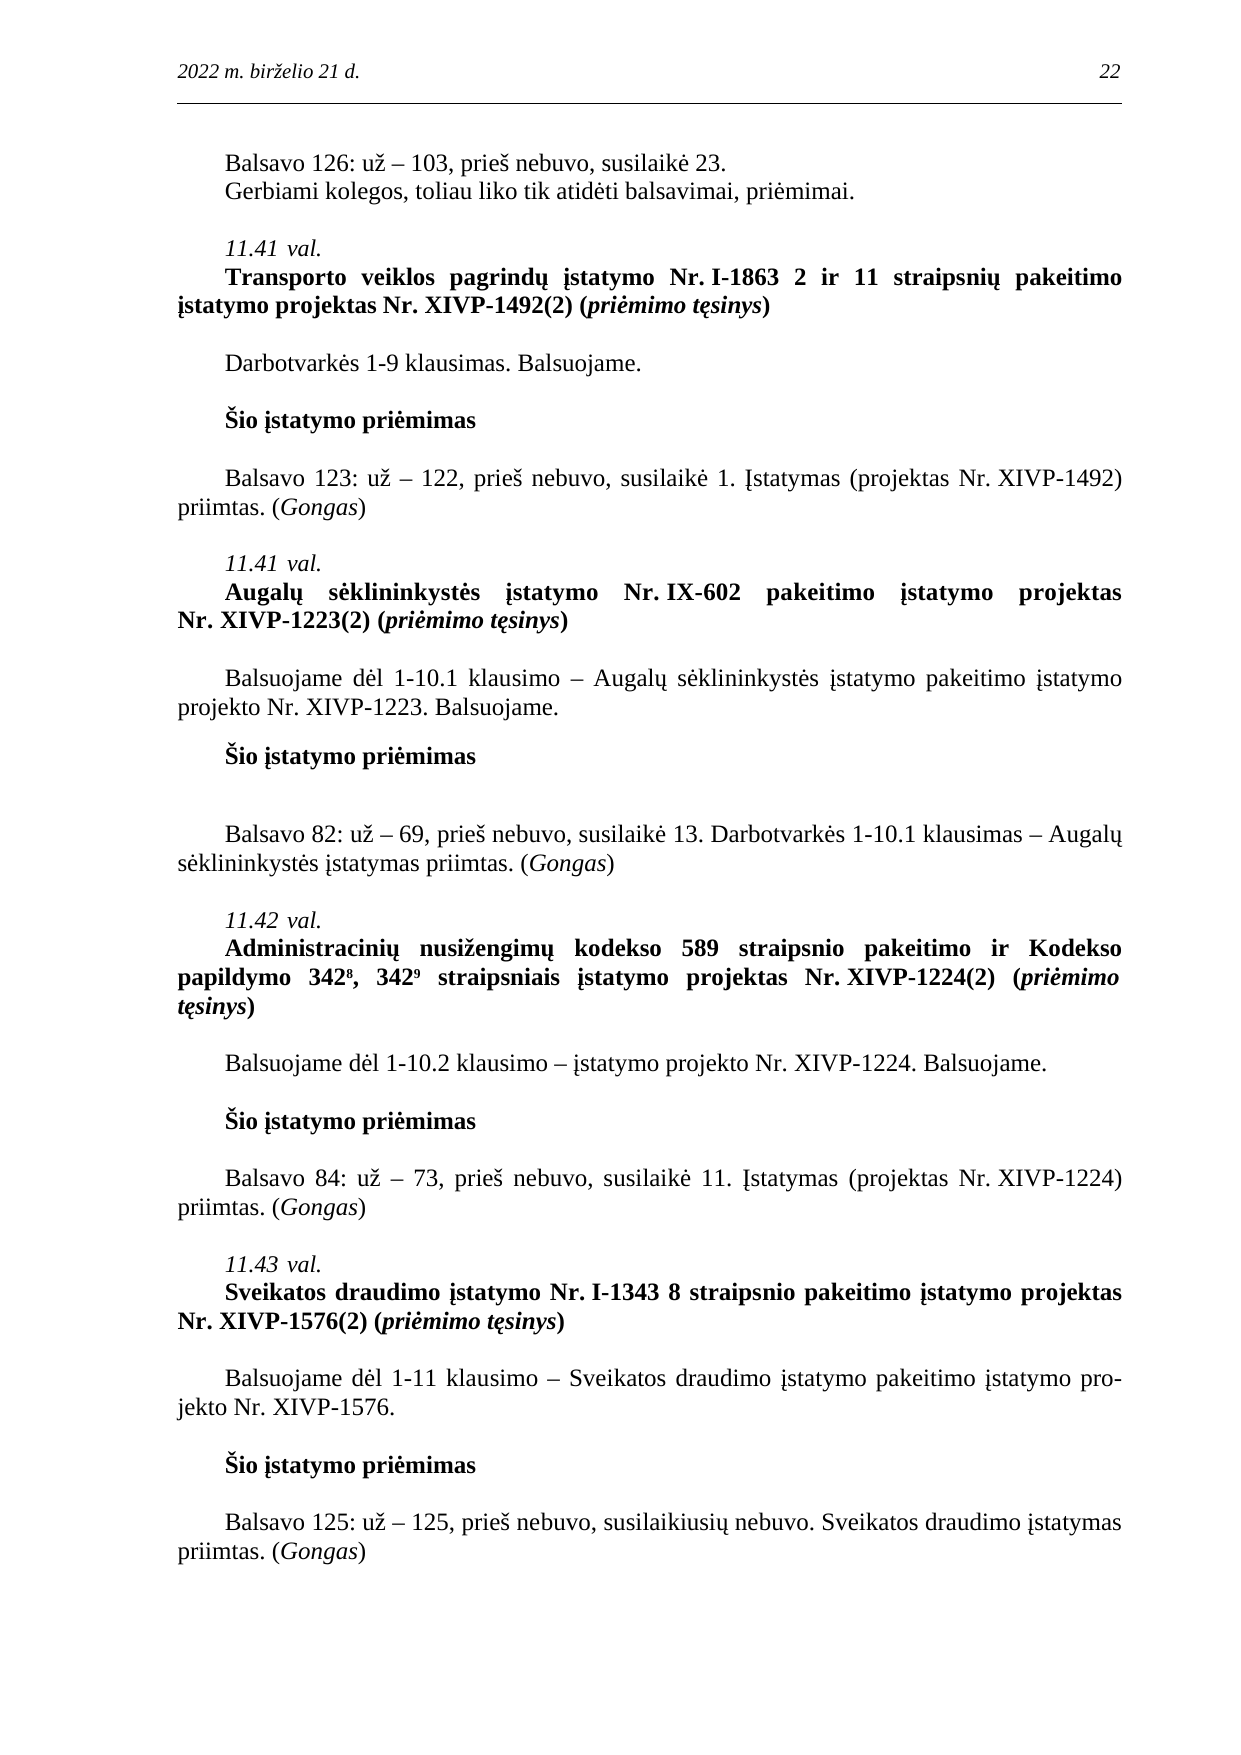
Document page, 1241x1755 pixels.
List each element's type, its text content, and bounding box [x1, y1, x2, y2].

text Šio įsta­ty­mo pri­ėmi­mas [177, 1450, 1122, 1478]
text Šio įsta­ty­mo pri­ėmi­mas [177, 741, 1122, 770]
text 11.41 val. [224, 549, 1122, 577]
text Bal­suo­ja­me dėl 1-10.2 klau­si­mo – įsta­ty­mo pro­jek­to Nr. XIVP-1224. Bal­suo­ja­me. [177, 1048, 1122, 1077]
text Bal­sa­vo 84: už – 73, prieš ne­bu­vo, su­si­lai­kė 11. Įsta­ty­mas (pro­jek­tas Nr. XIVP-1224) pri­im­tas. (Gon­gas) [177, 1163, 1122, 1221]
text Ger­bia­mi ko­le­gos, to­liau li­ko tik ati­dė­ti bal­sa­vi­mai, pri­ėmi­mai. [177, 176, 1122, 205]
text Trans­por­to veik­los pa­grin­dų įsta­ty­mo Nr. I-1863 2 ir 11 straips­nių pa­kei­ti­mo įstatymo pro­jek­tas Nr. XIVP-1492(2) (pri­ėmi­mo tę­si­nys) [177, 262, 1122, 319]
text Šio įsta­ty­mo pri­ėmi­mas [177, 1106, 1122, 1135]
text Bal­suo­ja­me dėl 1-11 klau­si­mo – Svei­ka­tos drau­di­mo įsta­ty­mo pa­kei­ti­mo įsta­ty­mo pro­jek­to Nr. XIVP-1576. [177, 1363, 1122, 1421]
text Au­ga­lų sėk­li­nin­kys­tės įsta­ty­mo Nr. IX-602 pa­kei­ti­mo įsta­ty­mo pro­jek­tas Nr. XIVP-1223(2) (pri­ėmi­mo tę­si­nys) [177, 577, 1122, 634]
text Bal­sa­vo 123: už – 122, prieš ne­bu­vo, su­si­lai­kė 1. Įsta­ty­mas (pro­jek­tas Nr. XIVP-1492) pri­im­tas. (Gon­gas) [177, 463, 1122, 520]
text Bal­sa­vo 82: už – 69, prieš ne­bu­vo, su­si­lai­kė 13. Dar­bo­tvarkės 1-10.1 klau­si­mas – Au­ga­lų sėk­li­nin­kys­tės įsta­ty­mas pri­im­tas. (Gon­gas) [177, 819, 1122, 877]
text Šio įsta­ty­mo pri­ėmi­mas [177, 405, 1122, 434]
text Bal­sa­vo 125: už – 125, prieš ne­bu­vo, su­si­lai­kiu­sių ne­bu­vo. Svei­ka­tos drau­di­mo įsta­ty­mas pri­im­tas. (Gon­gas) [177, 1507, 1122, 1565]
text 11.43 val. [224, 1250, 1122, 1277]
text 11.42 val. [224, 906, 1122, 933]
text Bal­suo­ja­me dėl 1-10.1 klau­si­mo – Au­ga­lų sėk­li­nin­kys­tės įsta­ty­mo pa­kei­ti­mo įsta­ty­mo pro­jek­to Nr. XIVP-1223. Bal­suo­ja­me. [177, 663, 1122, 720]
text Svei­ka­tos drau­di­mo įsta­ty­mo Nr. I-1343 8 straips­nio pa­kei­ti­mo įsta­ty­mo pro­jek­tas Nr. XIVP-1576(2) (pri­ėmi­mo tę­si­nys) [177, 1277, 1122, 1335]
text Ad­mi­nist­ra­ci­nių nu­si­žen­gi­mų ko­dek­so 589 straips­nio pa­kei­ti­mo ir Ko­dek­so papildymo 3428, 3429 straips­niais įsta­ty­mo pro­jek­tas Nr. XIVP-1224(2) (pri­ėmi­mo tęsinys) [177, 933, 1122, 1020]
text Bal­sa­vo 126: už – 103, prieš ne­bu­vo, su­si­lai­kė 23. [177, 148, 1122, 176]
text 11.41 val. [224, 234, 1122, 262]
text Dar­bo­tvarkės 1-9 klau­si­mas. Bal­suo­ja­me. [177, 348, 1122, 377]
